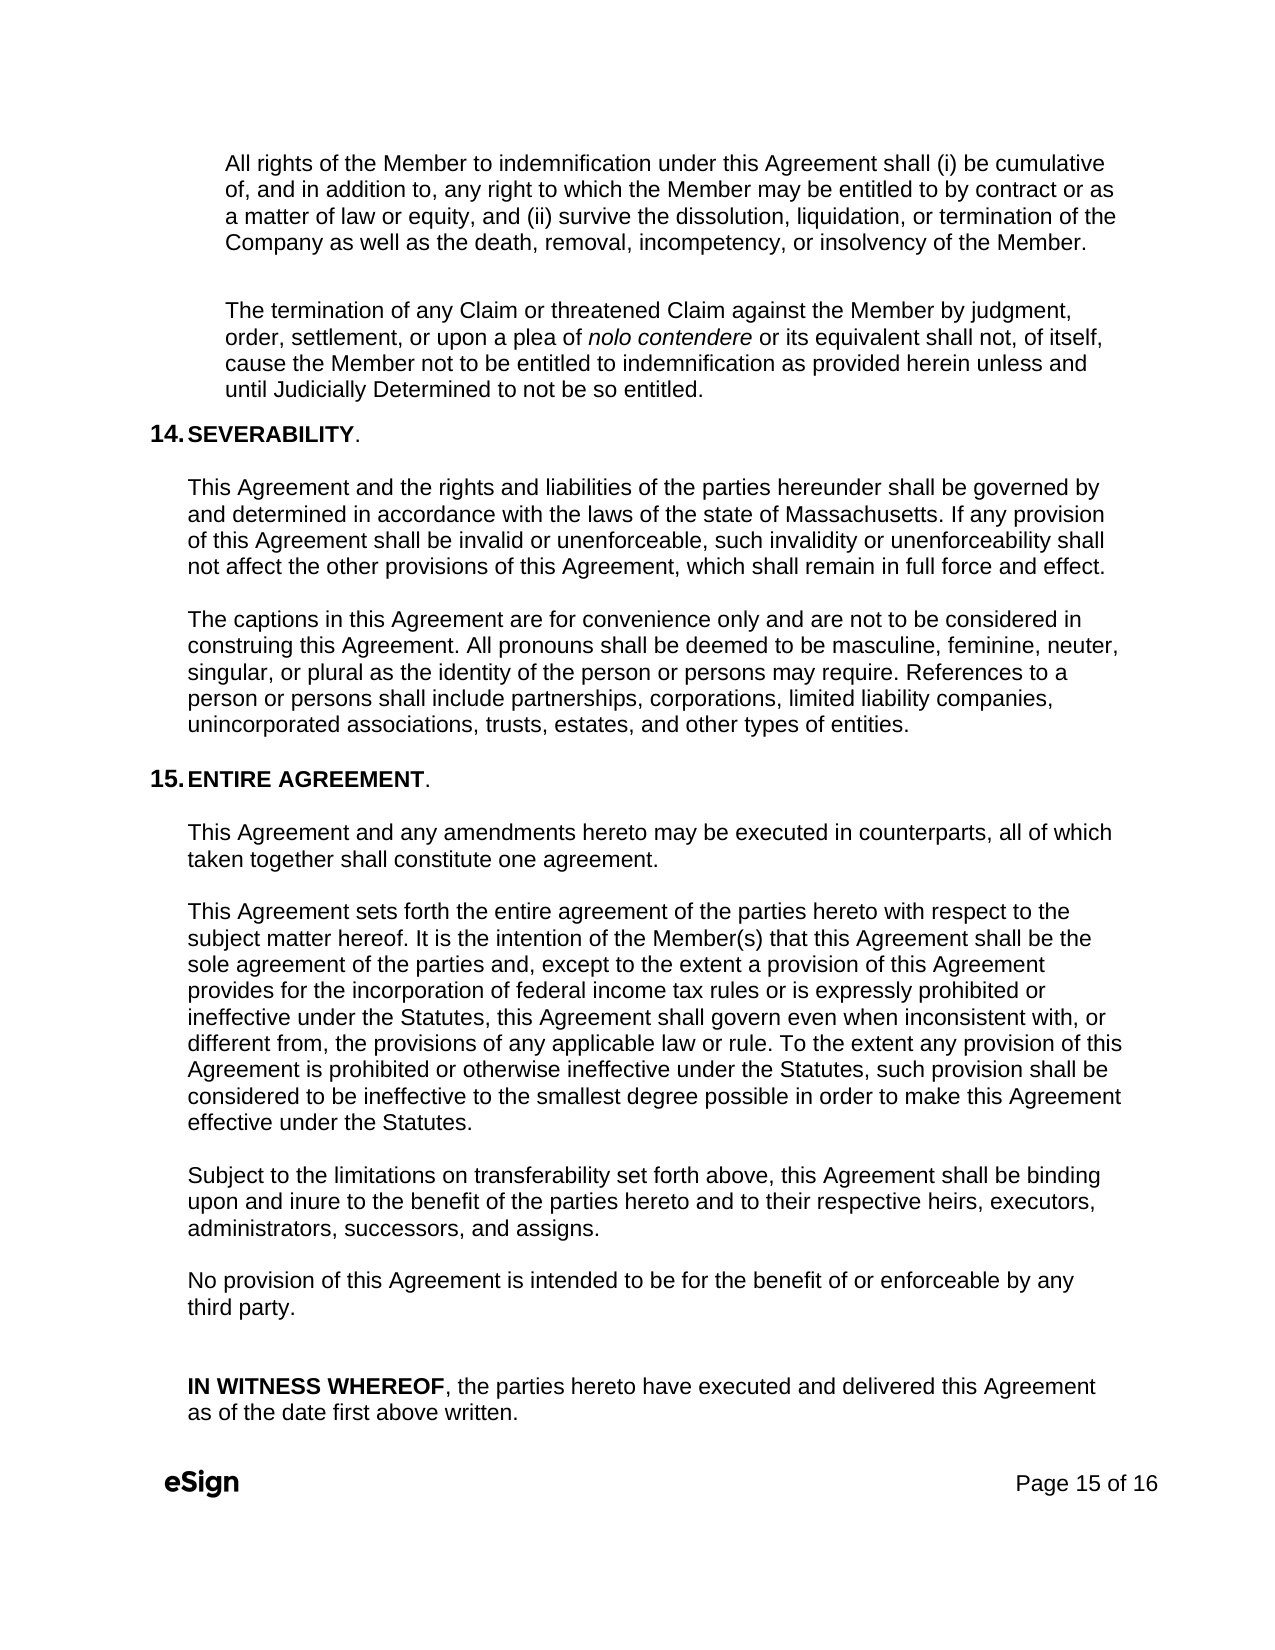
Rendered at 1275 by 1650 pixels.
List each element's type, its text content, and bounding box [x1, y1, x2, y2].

list This Agreement sets forth the entire agreement of the parties hereto with respect to the subject matter hereof. It is the intention of the Member(s) that this Agreement shall be the sole agreement of the parties and, except to the extent a provision of this Agreement provides for the incorporation of federal income tax rules or is expressly prohibited or ineffective under the Statutes, this Agreement shall govern even when inconsistent with, or different from, the provisions of any applicable law or rule. To the extent any provision of this Agreement is prohibited or otherwise ineffective under the Statutes, such provision shall be considered to be ineffective to the smallest degree possible in order to make this Agreement effective under the Statutes. [187, 898, 1125, 1136]
list No provision of this Agreement is intended to be for the benefit of or enforceable by any third party. [187, 1267, 1125, 1320]
list SEVERABILITY. [150, 419, 1125, 448]
list This Agreement and any amendments hereto may be executed in counterparts, all of which taken together shall constitute one agreement. [187, 819, 1125, 872]
list The captions in this Agreement are for convenience only and are not to be considered in construing this Agreement. All pronouns shall be deemed to be masculine, feminine, neuter, singular, or plural as the identity of the person or persons may require. References to a person or persons shall include partnerships, corporations, limited liability companies, unincorporated associations, trusts, estates, and other types of entities. [187, 606, 1125, 738]
list IN WITNESS WHEREOF, the parties hereto have executed and delivered this Agreement as of the date first above written. [187, 1373, 1125, 1425]
list This Agreement and the rights and liabilities of the parties hereunder shall be governed by and determined in accordance with the laws of the state of Massachusetts. If any provision of this Agreement shall be invalid or unenforceable, such invalidity or unenforceability shall not affect the other provisions of this Agreement, which shall remain in full force and effect. [187, 474, 1125, 580]
list Subject to the limitations on transferability set forth above, this Agreement shall be binding upon and inure to the benefit of the parties hereto and to their respective heirs, executors, administrators, successors, and assigns. [187, 1162, 1125, 1241]
text All rights of the Member to indemnification under this Agreement shall (i) be cumulative of, and in addition to, any right to which the Member may be entitled to by contract or as a matter of law or equity, and (ii) survive the dissolution, liquidation, or termination of the Company as well as the death, removal, incompetency, or insolvency of the Member. [225, 150, 1125, 255]
text The termination of any Claim or threatened Claim against the Member by judgment, order, settlement, or upon a plea of nolo contendere or its equivalent shall not, of itself, cause the Member not to be entitled to indemnification as provided herein unless and until Judicially Determined to not be so entitled. [225, 297, 1125, 402]
list ENTIRE AGREEMENT. [150, 764, 1125, 793]
